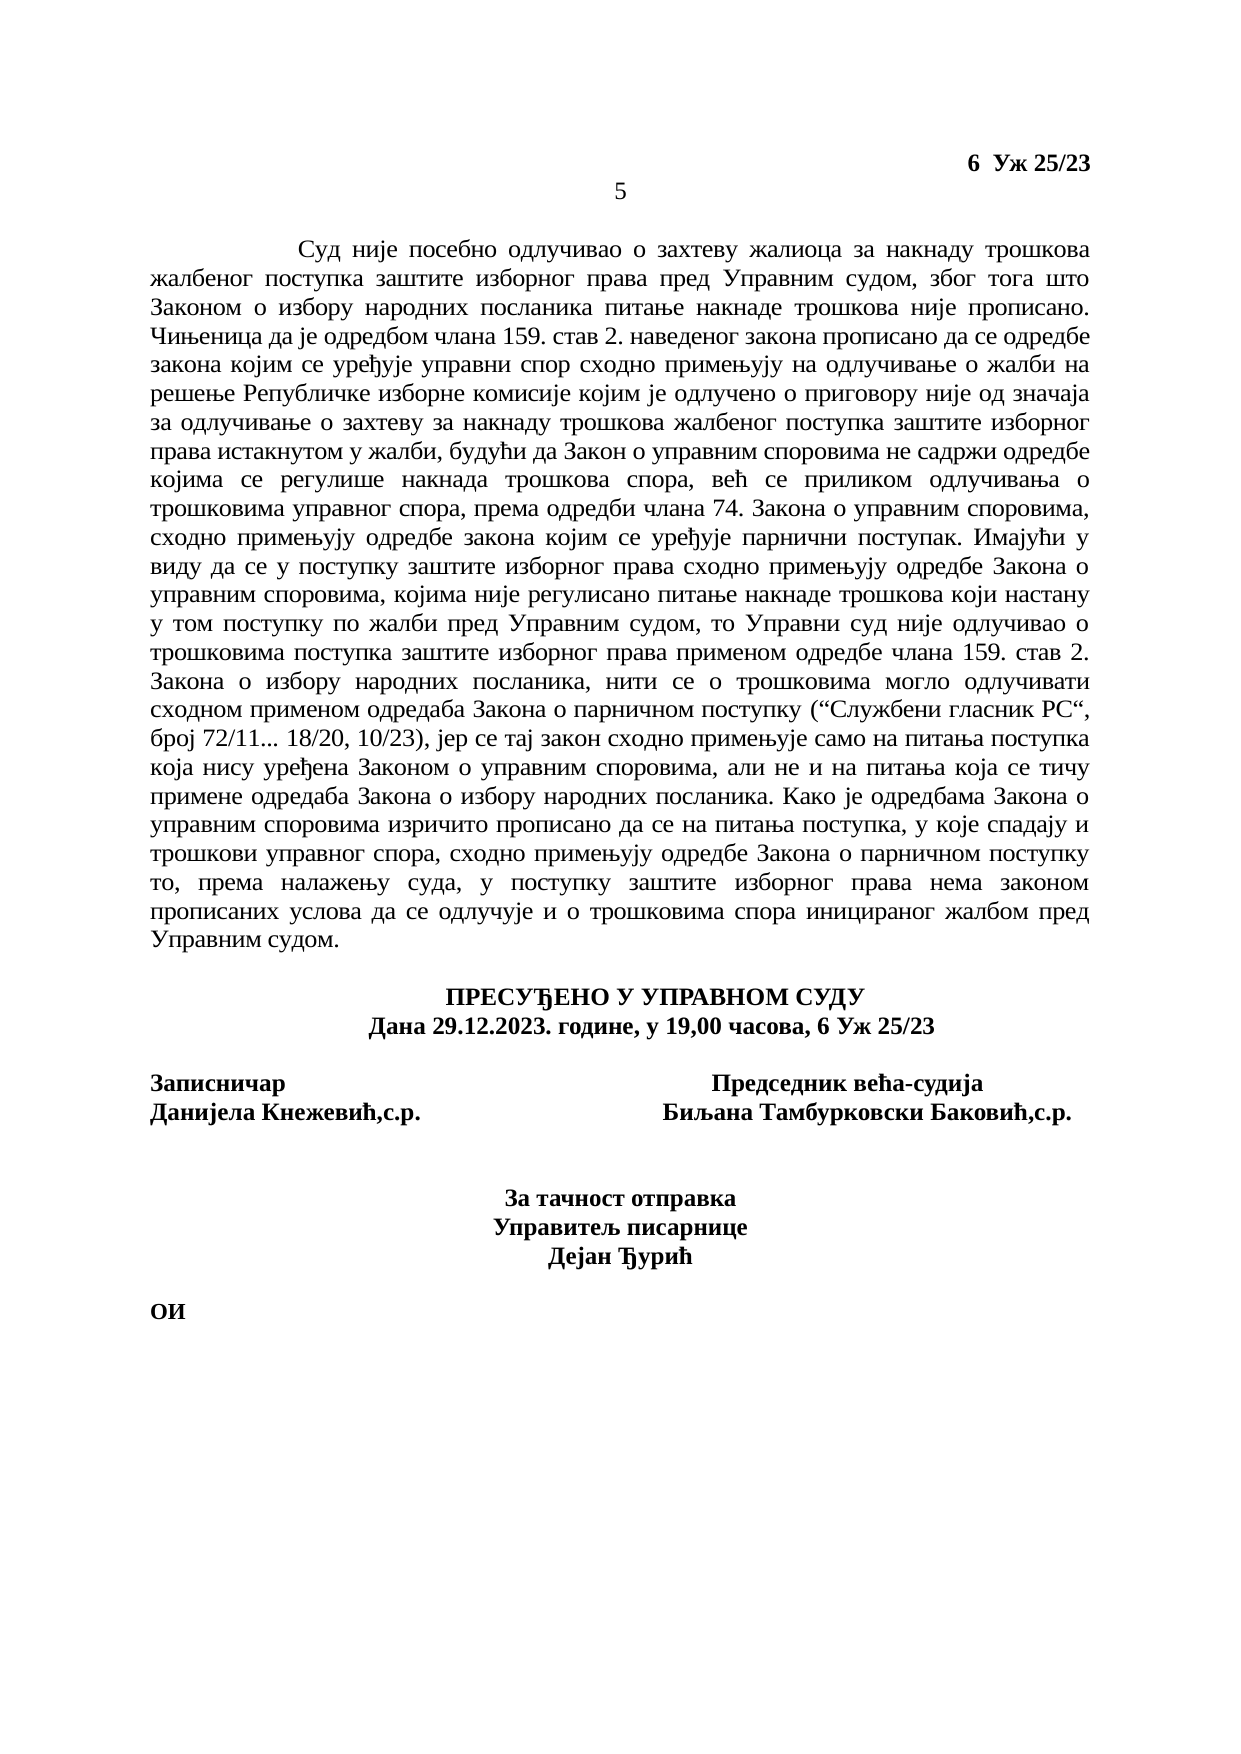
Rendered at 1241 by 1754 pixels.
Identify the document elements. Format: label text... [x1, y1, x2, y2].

text Управитељ писарнице [150, 1212, 1091, 1241]
text За тачност отправка [150, 1183, 1091, 1212]
text ПРЕСУЂЕНО У УПРАВНОМ СУДУ [150, 982, 1091, 1011]
text Суд није посебно одлучивао о захтеву жалиоца за накнаду трошкова жалбеног поступка заштите изборног права пред Управним судом, због тога што Законом о избору народних посланика питање накнаде трошкова није прописано. Чињеница да је одредбом члана 159. став 2. наведеног закона прописано да се одредбе закона којим се уређује управни спор сходно примењују на одлучивање о жалби на решење Републичке изборне комисије којим је одлучено о приговору није од значаја за одлучивање о захтеву за накнаду трошкова жалбеног поступка заштите изборног права истакнутом у жалби, будући да Закон о управним споровима не садржи одредбе којима се регулише накнада трошкова спора, већ се приликом одлучивања о трошковима управног спора, према одредби члана 74. Закона о управним споровима, сходно примењују одредбе закона којим се уређује парнични поступак. Имајући у виду да се у поступку заштите изборног права сходно примењују одредбе Закона о управним споровима, којима није регулисано питање накнаде трошкова који настану у том поступку по жалби пред Управним судом, то Управни суд није одлучивао о трошковима поступка заштите изборног права применом одредбе члана 159. став 2. Закона о избору народних посланика, нити се о трошковима могло одлучивати сходном применом одредаба Закона о парничном поступку (“Службени гласник РС“, број 72/11... 18/20, 10/23), јер се тај закон сходно примењује само на питања поступка која нису уређена Законом о управним споровима, али не и на питања која се тичу примене одредаба Закона о избору народних посланика. Како је одредбама Закона о управним споровима изричито прописано да се на питања поступка, у које спадају и трошкови управног спора, сходно примењују одредбе Закона о парничном поступку то, према налажењу суда, у поступку заштите изборног права нема законом прописаних услова да се одлучује и о трошковима спора иницираног жалбом пред Управним судом. [150, 234, 1091, 953]
text Данијела Кнежевић,с.р. Биљана Тамбурковски Баковић,с.р. [150, 1097, 1091, 1126]
text ОИ [150, 1298, 1091, 1325]
text Дејан Ђурић [150, 1241, 1091, 1269]
text Записничар Председник већа-судија [150, 1068, 1091, 1097]
text Дана 29.12.2023. године, у 19,00 часова, 6 Уж 25/23 [150, 1011, 1091, 1039]
